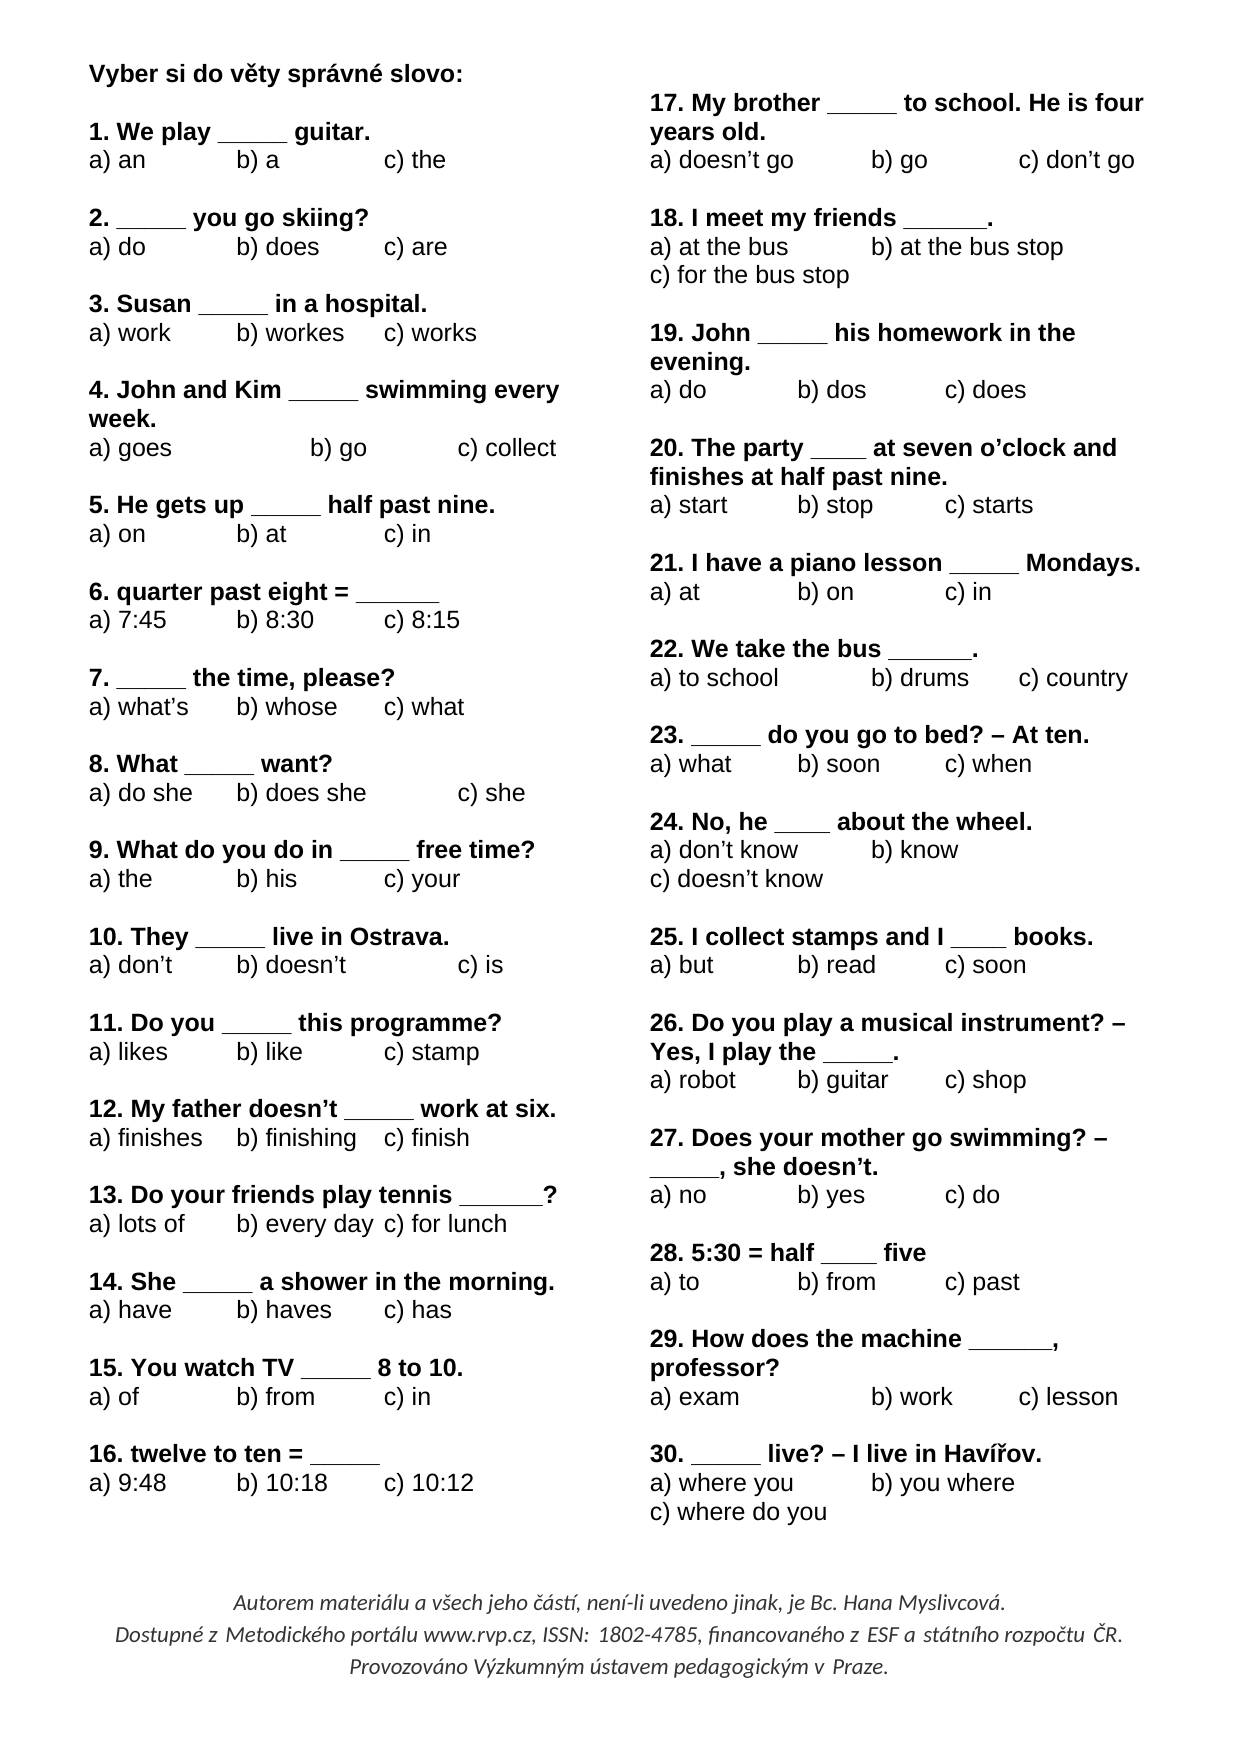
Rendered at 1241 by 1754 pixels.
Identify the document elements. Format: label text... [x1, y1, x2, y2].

text a) what’s b) whose c) what [89, 692, 591, 720]
text a) robot b) guitar c) shop [649, 1065, 1152, 1094]
text 20. The party ____ at seven o’clock and finishes at half past nine. [649, 433, 1152, 490]
text 22. We take the bus ______. [649, 634, 1152, 663]
text a) do b) does c) are [89, 232, 591, 260]
text 14. She _____ a shower in the morning. [89, 1267, 591, 1295]
text 1. We play _____ guitar. [89, 117, 591, 145]
text a) of b) from c) in [89, 1382, 591, 1410]
text a) likes b) like c) stamp [89, 1037, 591, 1065]
text 7. _____ the time, please? [89, 663, 591, 692]
text a) don’t b) doesn’t c) is [89, 950, 591, 979]
text 28. 5:30 = half ____ five [649, 1238, 1152, 1267]
text 17. My brother _____ to school. He is four years old. [649, 88, 1152, 145]
text a) exam b) work c) lesson [649, 1382, 1152, 1410]
text a) to b) from c) past [649, 1267, 1152, 1295]
text a) doesn’t go b) go c) don’t go [649, 145, 1152, 174]
text c) for the bus stop [649, 260, 1152, 289]
text a) do she b) does she c) she [89, 778, 591, 807]
text a) at b) on c) in [649, 577, 1152, 605]
text 11. Do you _____ this programme? [89, 1008, 591, 1037]
text 13. Do your friends play tennis ______? [89, 1180, 591, 1209]
text a) finishes b) finishing c) finish [89, 1123, 591, 1152]
text 3. Susan _____ in a hospital. [89, 289, 591, 318]
text a) an b) a c) the [89, 145, 591, 174]
text 15. You watch TV _____ 8 to 10. [89, 1353, 591, 1382]
text 26. Do you play a musical instrument? – Yes, I play the _____. [649, 1008, 1152, 1065]
text a) but b) read c) soon [649, 950, 1152, 979]
text a) to school b) drums c) country [649, 663, 1152, 692]
text a) 9:48 b) 10:18 c) 10:12 [89, 1468, 591, 1497]
text a) lots of b) every day c) for lunch [89, 1209, 591, 1238]
text 5. He gets up _____ half past nine. [89, 490, 591, 519]
text 2. _____ you go skiing? [89, 203, 591, 232]
text a) have b) haves c) has [89, 1295, 591, 1324]
text 4. John and Kim _____ swimming every week. [89, 375, 591, 433]
text a) what b) soon c) when [649, 749, 1152, 778]
text 27. Does your mother go swimming? – _____, she doesn’t. [649, 1123, 1152, 1180]
text a) 7:45 b) 8:30 c) 8:15 [89, 605, 591, 634]
text 18. I meet my friends ______. [649, 203, 1152, 232]
text 9. What do you do in _____ free time? [89, 835, 591, 864]
text c) doesn’t know [649, 864, 1152, 893]
text a) do b) dos c) does [649, 375, 1152, 404]
text c) where do you [649, 1497, 1152, 1525]
text a) start b) stop c) starts [649, 490, 1152, 519]
text 16. twelve to ten = _____ [89, 1439, 591, 1468]
text a) no b) yes c) do [649, 1180, 1152, 1209]
text a) where you b) you where [649, 1468, 1152, 1497]
text 12. My father doesn’t _____ work at six. [89, 1094, 591, 1123]
text a) work b) workes c) works [89, 318, 591, 347]
text 25. I collect stamps and I ____ books. [649, 922, 1152, 950]
text 6. quarter past eight = ______ [89, 577, 591, 605]
text 29. How does the machine ______, professor? [649, 1324, 1152, 1382]
text a) at the bus b) at the bus stop [649, 232, 1152, 260]
text 21. I have a piano lesson _____ Mondays. [649, 548, 1152, 577]
text 19. John _____ his homework in the evening. [649, 318, 1152, 375]
text a) on b) at c) in [89, 519, 591, 548]
text 10. They _____ live in Ostrava. [89, 922, 591, 950]
text Vyber si do věty správné slovo: [89, 59, 591, 88]
text a) the b) his c) your [89, 864, 591, 893]
text a) goes b) go c) collect [89, 433, 591, 462]
text a) don’t know b) know [649, 835, 1152, 864]
text 24. No, he ____ about the wheel. [649, 807, 1152, 835]
text 30. _____ live? – I live in Havířov. [649, 1439, 1152, 1468]
text 8. What _____ want? [89, 749, 591, 778]
text 23. _____ do you go to bed? – At ten. [649, 720, 1152, 749]
